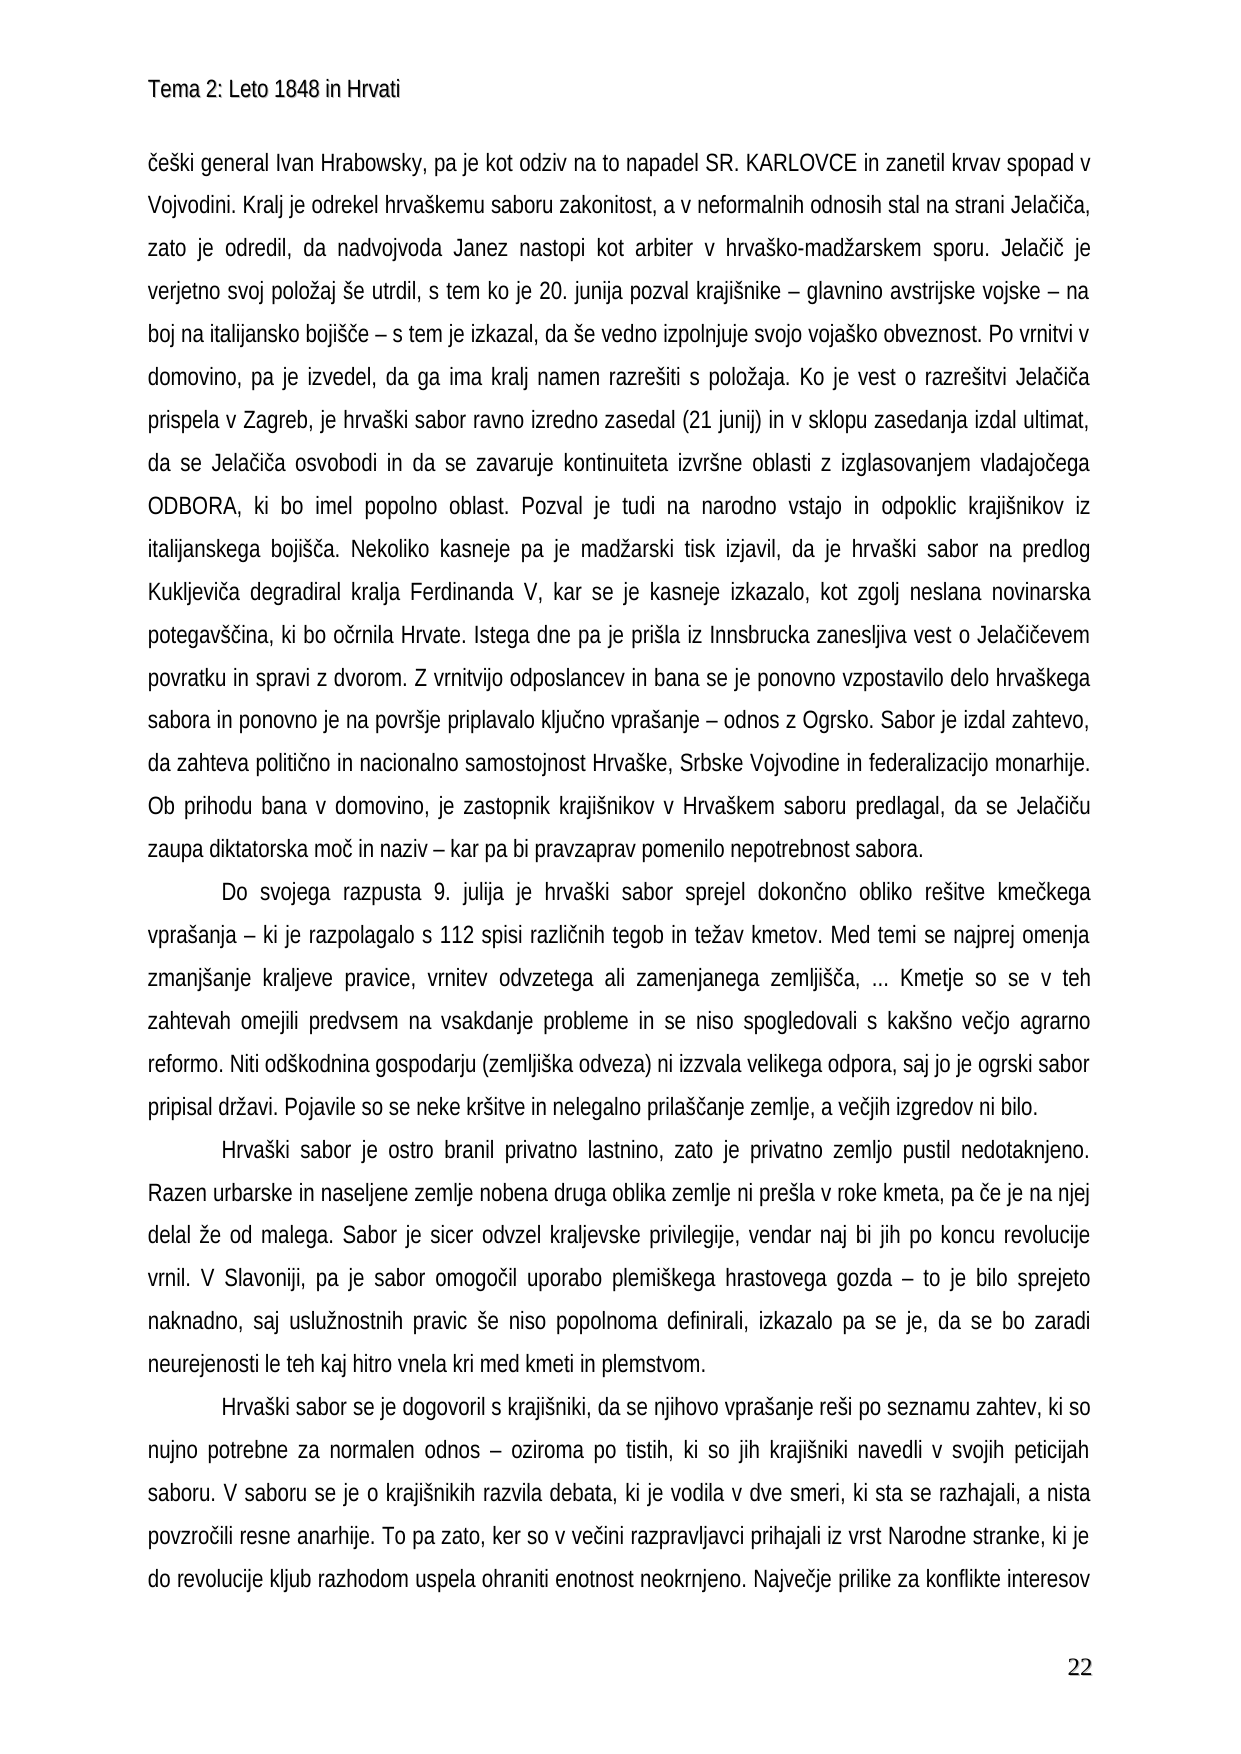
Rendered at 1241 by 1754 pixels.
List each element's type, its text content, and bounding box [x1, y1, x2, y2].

text Hrvaški sabor je ostro branil privatno lastnino, zato je privatno zemljo pustil nedotaknjeno. Razen urbarske in naseljene zemlje nobena druga oblika zemlje ni prešla v roke kmeta, pa če je na njej delal že od malega. Sabor je sicer odvzel kraljevske privilegije, vendar naj bi jih po koncu revolucije vrnil. V Slavoniji, pa je sabor omogočil uporabo plemiškega hrastovega gozda – to je bilo sprejeto naknadno, saj uslužnostnih pravic še niso popolnoma definirali, izkazalo pa se je, da se bo zaradi neurejenosti le teh kaj hitro vnela kri med kmeti in plemstvom. [148, 1135, 1093, 1378]
text češki general Ivan Hrabowsky, pa je kot odziv na to napadel SR. KARLOVCE in zanetil krvav spopad v Vojvodini. Kralj je odrekel hrvaškemu saboru zakonitost, a v neformalnih odnosih stal na strani Jelačiča, zato je odredil, da nadvojvoda Janez nastopi kot arbiter v hrvaško-madžarskem sporu. Jelačič je verjetno svoj položaj še utrdil, s tem ko je 20. junija pozval krajišnike – glavnino avstrijske vojske – na boj na italijansko bojišče – s tem je izkazal, da še vedno izpolnjuje svojo vojaško obveznost. Po vrnitvi v domovino, pa je izvedel, da ga ima kralj namen razrešiti s položaja. Ko je vest o razrešitvi Jelačiča prispela v Zagreb, je hrvaški sabor ravno izredno zasedal (21 junij) in v sklopu zasedanja izdal ultimat, da se Jelačiča osvobodi in da se zavaruje kontinuiteta izvršne oblasti z izglasovanjem vladajočega ODBORA, ki bo imel popolno oblast. Pozval je tudi na narodno vstajo in odpoklic krajišnikov iz italijanskega bojišča. Nekoliko kasneje pa je madžarski tisk izjavil, da je hrvaški sabor na predlog Kukljeviča degradiral kralja Ferdinanda V, kar se je kasneje izkazalo, kot zgolj neslana novinarska potegavščina, ki bo očrnila Hrvate. Istega dne pa je prišla iz Innsbrucka zanesljiva vest o Jelačičevem povratku in spravi z dvorom. Z vrnitvijo odposlancev in bana se je ponovno vzpostavilo delo hrvaškega sabora in ponovno je na površje priplavalo ključno vprašanje – odnos z Ogrsko. Sabor je izdal zahtevo, da zahteva politično in nacionalno samostojnost Hrvaške, Srbske Vojvodine in federalizacijo monarhije. Ob prihodu bana v domovino, je zastopnik krajišnikov v Hrvaškem saboru predlagal, da se Jelačiču zaupa diktatorska moč in naziv – kar pa bi pravzaprav pomenilo nepotrebnost sabora. [148, 148, 1093, 863]
text Hrvaški sabor se je dogovoril s krajišniki, da se njihovo vprašanje reši po seznamu zahtev, ki so nujno potrebne za normalen odnos – oziroma po tistih, ki so jih krajišniki navedli v svojih peticijah saboru. V saboru se je o krajišnikih razvila debata, ki je vodila v dve smeri, ki sta se razhajali, a nista povzročili resne anarhije. To pa zato, ker so v večini razpravljavci prihajali iz vrst Narodne stranke, ki je do revolucije kljub razhodom uspela ohraniti enotnost neokrnjeno. Največje prilike za konflikte interesov [148, 1392, 1093, 1592]
text Do svojega razpusta 9. julija je hrvaški sabor sprejel dokončno obliko rešitve kmečkega vprašanja – ki je razpolagalo s 112 spisi različnih tegob in težav kmetov. Med temi se najprej omenja zmanjšanje kraljeve pravice, vrnitev odvzetega ali zamenjanega zemljišča, ... Kmetje so se v teh zahtevah omejili predvsem na vsakdanje probleme in se niso spogledovali s kakšno večjo agrarno reformo. Niti odškodnina gospodarju (zemljiška odveza) ni izzvala velikega odpora, saj jo je ogrski sabor pripisal državi. Pojavile so se neke kršitve in nelegalno prilaščanje zemlje, a večjih izgredov ni bilo. [148, 877, 1093, 1120]
